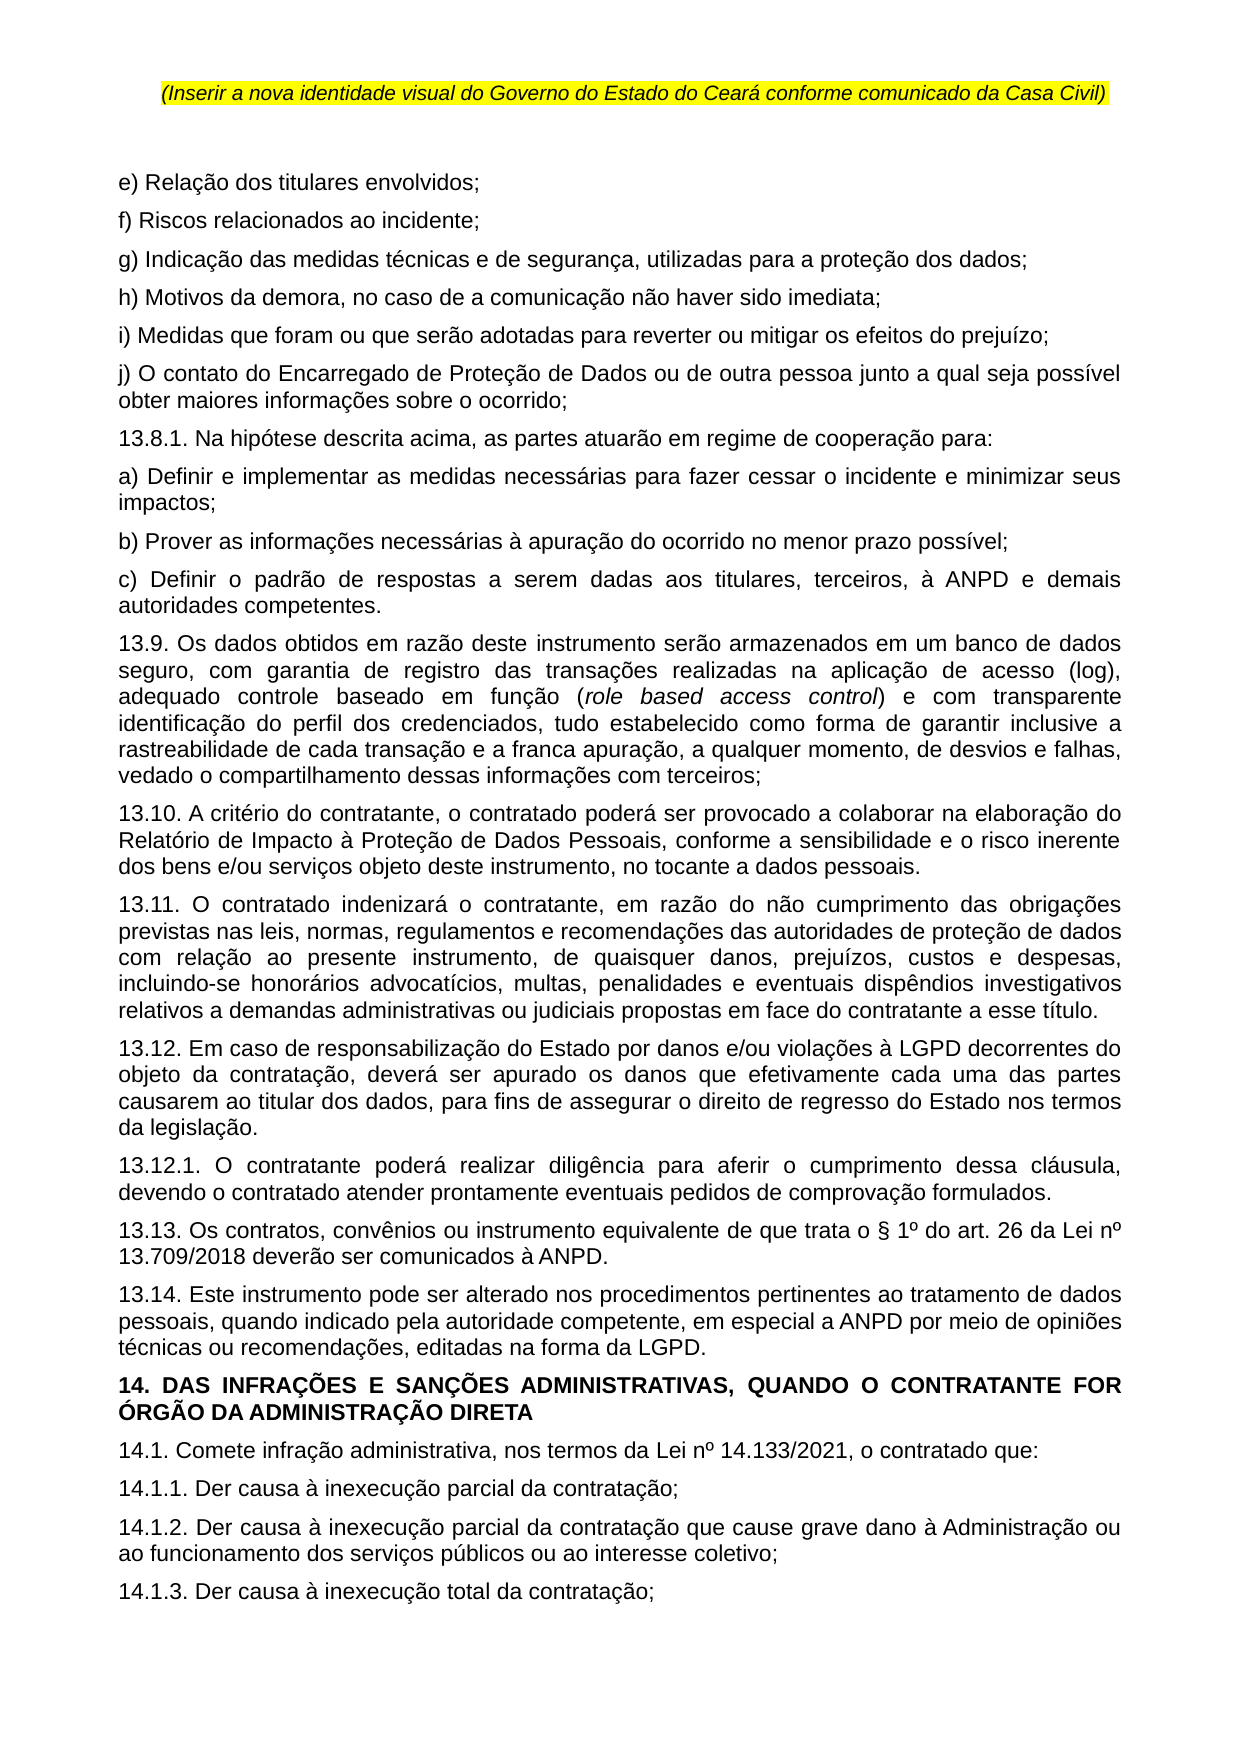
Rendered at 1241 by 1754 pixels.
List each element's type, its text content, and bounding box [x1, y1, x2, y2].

text 14. DAS INFRAÇÕES E SANÇÕES ADMINISTRATIVAS, QUANDO O CONTRATANTE FOR ÓRGÃO DA ADMINISTRAÇÃO DIRETA [118, 1372, 1122, 1425]
text b) Prover as informações necessárias à apuração do ocorrido no menor prazo possível; [118, 528, 1122, 554]
text i) Medidas que foram ou que serão adotadas para reverter ou mitigar os efeitos do prejuízo; [118, 322, 1122, 348]
text 13.10. A critério do contratante, o contratado poderá ser provocado a colaborar na elaboração do Relatório de Impacto à Proteção de Dados Pessoais, conforme a sensibilidade e o risco inerente dos bens e/ou serviços objeto deste instrumento, no tocante a dados pessoais. [118, 800, 1122, 879]
text 13.12. Em caso de responsabilização do Estado por danos e/ou violações à LGPD decorrentes do objeto da contratação, deverá ser apurado os danos que efetivamente cada uma das partes causarem ao titular dos dados, para fins de assegurar o direito de regresso do Estado nos termos da legislação. [118, 1035, 1122, 1140]
text 14.1.1. Der causa à inexecução parcial da contratação; [118, 1475, 1122, 1502]
text 14.1.3. Der causa à inexecução total da contratação; [118, 1578, 1122, 1604]
text 13.12.1. O contratante poderá realizar diligência para aferir o cumprimento dessa cláusula, devendo o contratado atender prontamente eventuais pedidos de comprovação formulados. [118, 1152, 1122, 1205]
text h) Motivos da demora, no caso de a comunicação não haver sido imediata; [118, 284, 1122, 310]
text a) Definir e implementar as medidas necessárias para fazer cessar o incidente e minimizar seus impactos; [118, 463, 1122, 516]
text 13.11. O contratado indenizará o contratante, em razão do não cumprimento das obrigações previstas nas leis, normas, regulamentos e recomendações das autoridades de proteção de dados com relação ao presente instrumento, de quaisquer danos, prejuízos, custos e despesas, incluindo-se honorários advocatícios, multas, penalidades e eventuais dispêndios investigativos relativos a demandas administrativas ou judiciais propostas em face do contratante a esse título. [118, 891, 1122, 1023]
text c) Definir o padrão de respostas a serem dadas aos titulares, terceiros, à ANPD e demais autoridades competentes. [118, 566, 1122, 618]
text 13.13. Os contratos, convênios ou instrumento equivalente de que trata o § 1º do art. 26 da Lei nº 13.709/2018 deverão ser comunicados à ANPD. [118, 1217, 1122, 1269]
text 14.1. Comete infração administrativa, nos termos da Lei nº 14.133/2021, o contratado que: [118, 1437, 1122, 1463]
text 13.9. Os dados obtidos em razão deste instrumento serão armazenados em um banco de dados seguro, com garantia de registro das transações realizadas na aplicação de acesso (log), adequado controle baseado em função (role based access control) e com transparente identificação do perfil dos credenciados, tudo estabelecido como forma de garantir inclusive a rastreabilidade de cada transação e a franca apuração, a qualquer momento, de desvios e falhas, vedado o compartilhamento dessas informações com terceiros; [118, 630, 1122, 788]
text e) Relação dos titulares envolvidos; [118, 169, 1122, 195]
text 13.8.1. Na hipótese descrita acima, as partes atuarão em regime de cooperação para: [118, 425, 1122, 451]
text j) O contato do Encarregado de Proteção de Dados ou de outra pessoa junto a qual seja possível obter maiores informações sobre o ocorrido; [118, 360, 1122, 413]
text 14.1.2. Der causa à inexecução parcial da contratação que cause grave dano à Administração ou ao funcionamento dos serviços públicos ou ao interesse coletivo; [118, 1513, 1122, 1566]
text g) Indicação das medidas técnicas e de segurança, utilizadas para a proteção dos dados; [118, 246, 1122, 272]
text 13.14. Este instrumento pode ser alterado nos procedimentos pertinentes ao tratamento de dados pessoais, quando indicado pela autoridade competente, em especial a ANPD por meio de opiniões técnicas ou recomendações, editadas na forma da LGPD. [118, 1281, 1122, 1361]
text f) Riscos relacionados ao incidente; [118, 207, 1122, 234]
